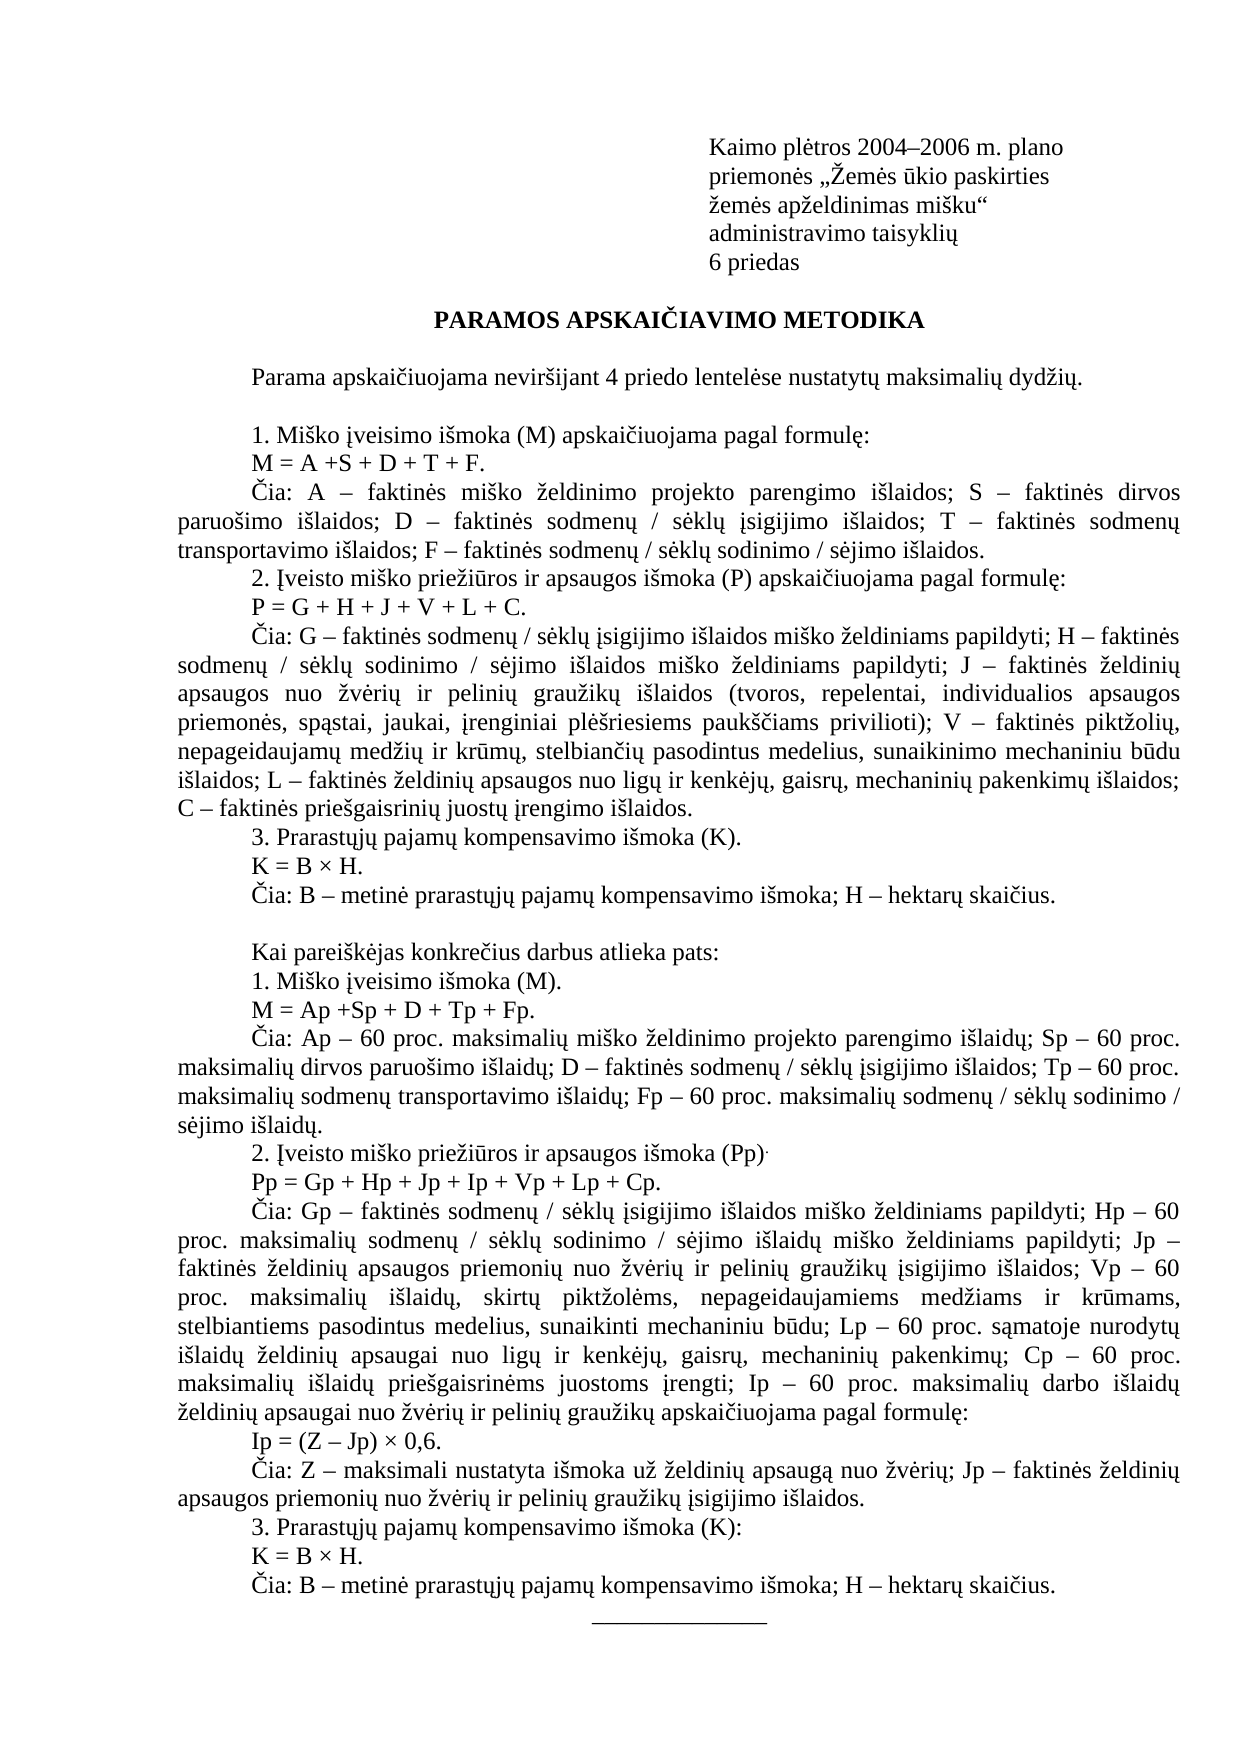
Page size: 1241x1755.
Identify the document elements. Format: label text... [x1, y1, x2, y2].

text žemės apželdinimas mišku“ [177, 190, 1181, 218]
text 6 priedas [177, 247, 1181, 276]
text M = A +S + D + T + F. [177, 448, 1181, 477]
text 3. Prarastųjų pajamų kompensavimo išmoka (K). [177, 822, 1181, 851]
text 2. Įveisto miško priežiūros ir apsaugos išmoka (Pp). [177, 1138, 1181, 1167]
text Čia: G – faktinės sodmenų / sėklų įsigijimo išlaidos miško želdiniams papildyti; H – faktinės sodmenų / sėklų sodinimo / sėjimo išlaidos miško želdiniams papildyti; J – faktinės želdinių apsaugos nuo žvėrių ir pelinių graužikų išlaidos (tvoros, repelentai, individualios apsaugos priemonės, spąstai, jaukai, įrenginiai plėšriesiems paukščiams privilioti); V – faktinės piktžolių, nepageidaujamų medžių ir krūmų, stelbiančių pasodintus medelius, sunaikinimo mechaniniu būdu išlaidos; L – faktinės želdinių apsaugos nuo ligų ir kenkėjų, gaisrų, mechaninių pakenkimų išlaidos; C – faktinės priešgaisrinių juostų įrengimo išlaidos. [177, 621, 1181, 822]
text 1. Miško įveisimo išmoka (M) apskaičiuojama pagal formulę: [177, 420, 1181, 448]
text Ip = (Z – Jp) × 0,6. [177, 1426, 1181, 1455]
text administravimo taisyklių [177, 218, 1181, 247]
text K = B × H. [177, 851, 1181, 880]
text Paramos apskaičiavimo metodika [177, 305, 1181, 333]
text Kai pareiškėjas konkrečius darbus atlieka pats: [177, 937, 1181, 966]
text ______________ [177, 1598, 1181, 1627]
text Parama apskaičiuojama neviršijant 4 priedo lentelėse nustatytų maksimalių dydžių. [177, 362, 1181, 391]
text P = G + H + J + V + L + C. [177, 592, 1181, 621]
text Čia: Ap – 60 proc. maksimalių miško želdinimo projekto parengimo išlaidų; Sp – 60 proc. maksimalių dirvos paruošimo išlaidų; D – faktinės sodmenų / sėklų įsigijimo išlaidos; Tp – 60 proc. maksimalių sodmenų transportavimo išlaidų; Fp – 60 proc. maksimalių sodmenų / sėklų sodinimo / sėjimo išlaidų. [177, 1023, 1181, 1138]
text 3. Prarastųjų pajamų kompensavimo išmoka (K): [177, 1512, 1181, 1541]
text Čia: Z – maksimali nustatyta išmoka už želdinių apsaugą nuo žvėrių; Jp – faktinės želdinių apsaugos priemonių nuo žvėrių ir pelinių graužikų įsigijimo išlaidos. [177, 1455, 1181, 1512]
text Čia: Gp – faktinės sodmenų / sėklų įsigijimo išlaidos miško želdiniams papildyti; Hp – 60 proc. maksimalių sodmenų / sėklų sodinimo / sėjimo išlaidų miško želdiniams papildyti; Jp – faktinės želdinių apsaugos priemonių nuo žvėrių ir pelinių graužikų įsigijimo išlaidos; Vp – 60 proc. maksimalių išlaidų, skirtų piktžolėms, nepageidaujamiems medžiams ir krūmams, stelbiantiems pasodintus medelius, sunaikinti mechaniniu būdu; Lp – 60 proc. sąmatoje nurodytų išlaidų želdinių apsaugai nuo ligų ir kenkėjų, gaisrų, mechaninių pakenkimų; Cp – 60 proc. maksimalių išlaidų priešgaisrinėms juostoms įrengti; Ip – 60 proc. maksimalių darbo išlaidų želdinių apsaugai nuo žvėrių ir pelinių graužikų apskaičiuojama pagal formulę: [177, 1196, 1181, 1426]
text Pp = Gp + Hp + Jp + Ip + Vp + Lp + Cp. [177, 1167, 1181, 1196]
text Kaimo plėtros 2004–2006 m. plano [177, 132, 1181, 161]
text Čia: B – metinė prarastųjų pajamų kompensavimo išmoka; H – hektarų skaičius. [177, 880, 1181, 908]
text priemonės „Žemės ūkio paskirties [177, 161, 1181, 190]
text Čia: B – metinė prarastųjų pajamų kompensavimo išmoka; H – hektarų skaičius. [177, 1570, 1181, 1598]
text K = B × H. [177, 1541, 1181, 1570]
text 2. Įveisto miško priežiūros ir apsaugos išmoka (P) apskaičiuojama pagal formulę: [177, 563, 1181, 592]
text 1. Miško įveisimo išmoka (M). [177, 966, 1181, 995]
text Čia: A – faktinės miško želdinimo projekto parengimo išlaidos; S – faktinės dirvos paruošimo išlaidos; D – faktinės sodmenų / sėklų įsigijimo išlaidos; T – faktinės sodmenų transportavimo išlaidos; F – faktinės sodmenų / sėklų sodinimo / sėjimo išlaidos. [177, 477, 1181, 563]
text M = Ap +Sp + D + Tp + Fp. [177, 995, 1181, 1023]
